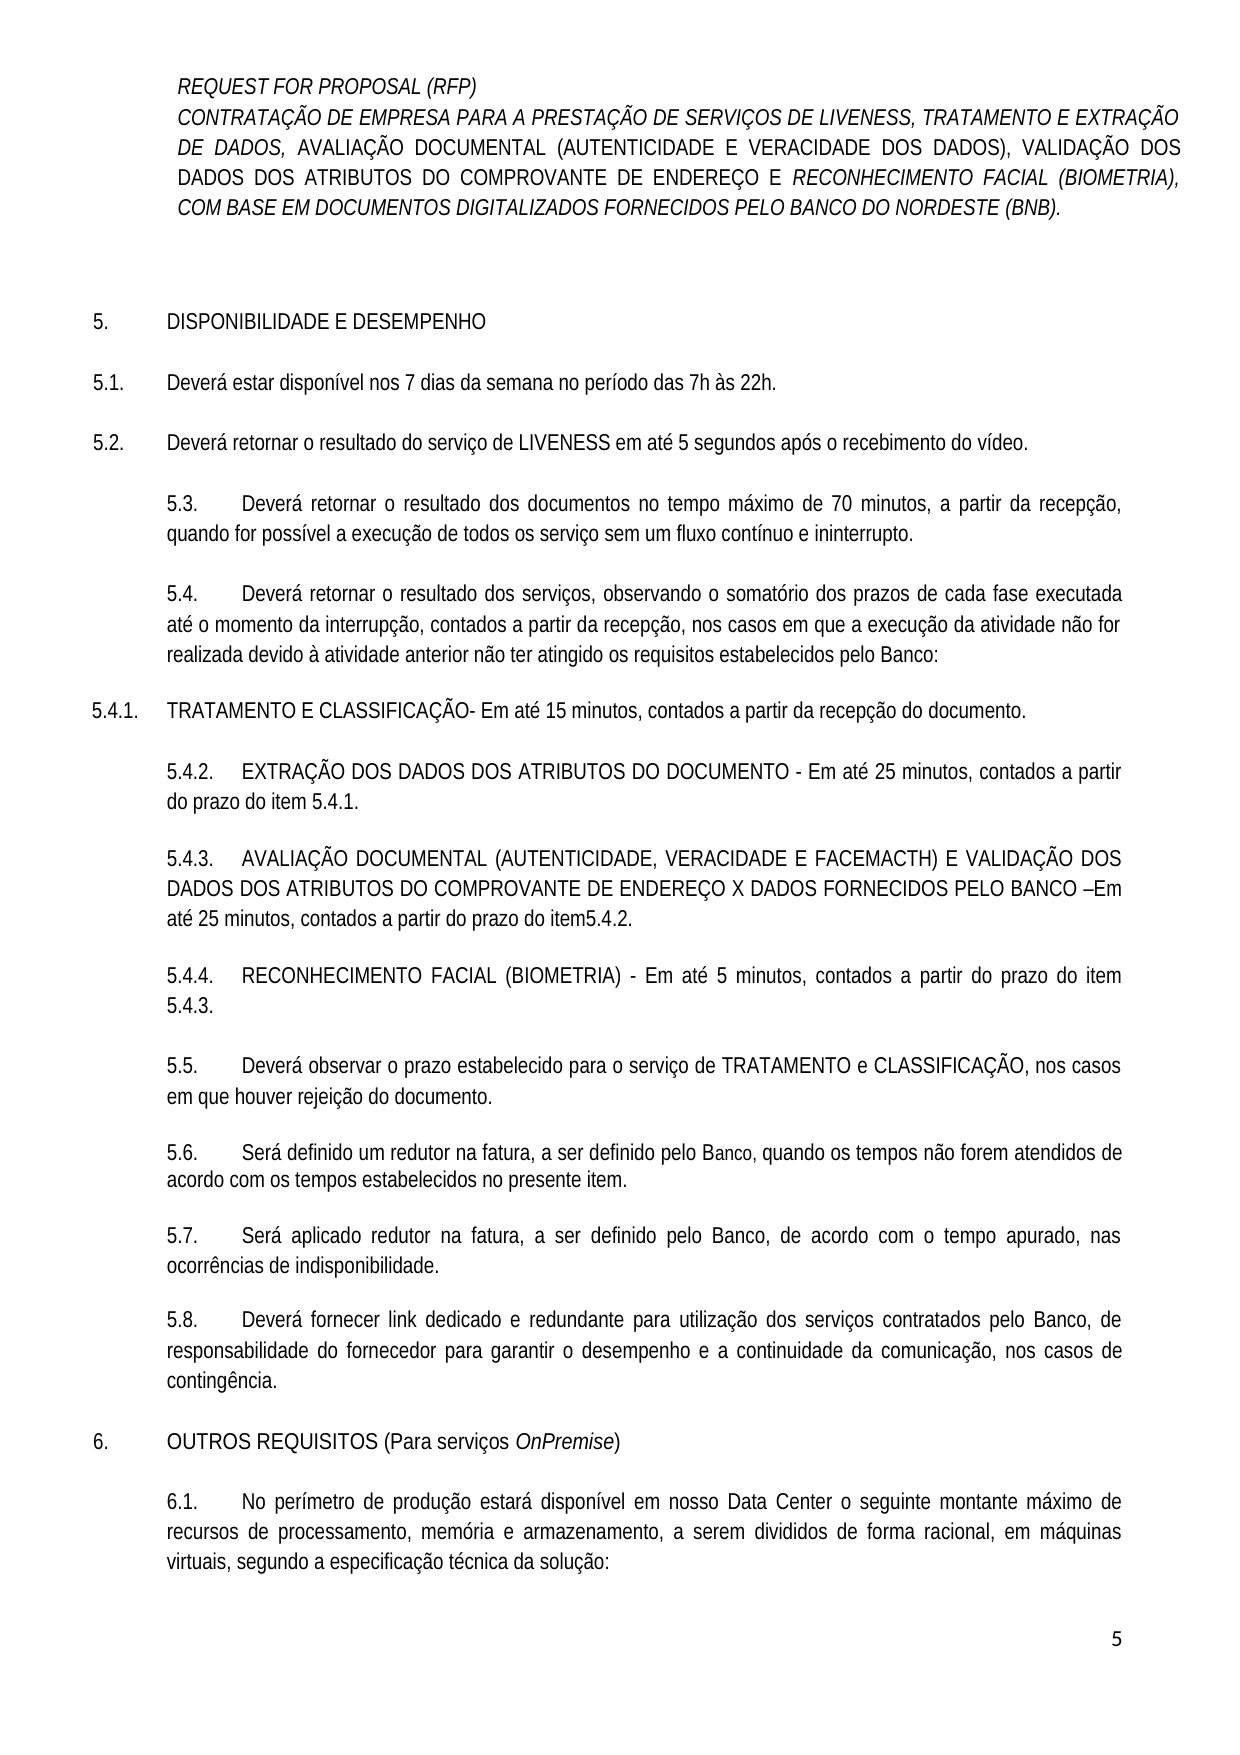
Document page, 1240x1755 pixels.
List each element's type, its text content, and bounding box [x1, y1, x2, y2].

list Será definido um redutor na fatura, a ser definido pelo Banco, quando os tempos não forem atendidos de acordo com os tempos estabelecidos no presente item. [167, 1139, 1123, 1192]
list Será aplicado redutor na fatura, a ser definido pelo Banco, de acordo com o tempo apurado, nas ocorrências de indisponibilidade. [167, 1222, 1122, 1278]
list AVALIAÇÃO DOCUMENTAL (AUTENTICIDADE, VERACIDADE E FACEMACTH) E VALIDAÇÃO DOS DADOS DOS ATRIBUTOS DO COMPROVANTE DE ENDEREÇO X DADOS FORNECIDOS PELO BANCO –Em até 25 minutos, contados a partir do prazo do item5.4.2. [167, 845, 1123, 931]
list Deverá fornecer link dedicado e redundante para utilização dos serviços contratados pelo Banco, de responsabilidade do fornecedor para garantir o desempenho e a continuidade da comunicação, nos casos de contingência. [167, 1306, 1123, 1393]
list RECONHECIMENTO FACIAL (BIOMETRIA) - Em até 5 minutos, contados a partir do prazo do item 5.4.3. [167, 962, 1123, 1018]
list OUTROS REQUISITOS (Para serviços OnPremise) [93, 1428, 1169, 1454]
list TRATAMENTO E CLASSIFICAÇÃO- Em até 15 minutos, contados a partir da recepção do documento. [92, 697, 1169, 724]
list Deverá retornar o resultado do serviço de LIVENESS em até 5 segundos após o recebimento do vídeo. [93, 429, 1169, 456]
list Deverá estar disponível nos 7 dias da semana no período das 7h às 22h. [93, 369, 1169, 395]
list Deverá retornar o resultado dos serviços, observando o somatório dos prazos de cada fase executada até o momento da interrupção, contados a partir da recepção, nos casos em que a execução da atividade não for realizada devido à atividade anterior não ter atingido os requisitos estabelecidos pelo Banco: [167, 580, 1123, 667]
list DISPONIBILIDADE E DESEMPENHO [93, 308, 1169, 334]
list EXTRAÇÃO DOS DADOS DOS ATRIBUTOS DO DOCUMENTO - Em até 25 minutos, contados a partir do prazo do item 5.4.1. [167, 758, 1123, 814]
list Deverá retornar o resultado dos documentos no tempo máximo de 70 minutos, a partir da recepção, quando for possível a execução de todos os serviço sem um fluxo contínuo e ininterrupto. [167, 490, 1123, 546]
list No perímetro de produção estará disponível em nosso Data Center o seguinte montante máximo de recursos de processamento, memória e armazenamento, a serem divididos de forma racional, em máquinas virtuais, segundo a especificação técnica da solução: [167, 1488, 1123, 1575]
list Deverá observar o prazo estabelecido para o serviço de TRATAMENTO e CLASSIFICAÇÃO, nos casos em que houver rejeição do documento. [167, 1052, 1123, 1109]
